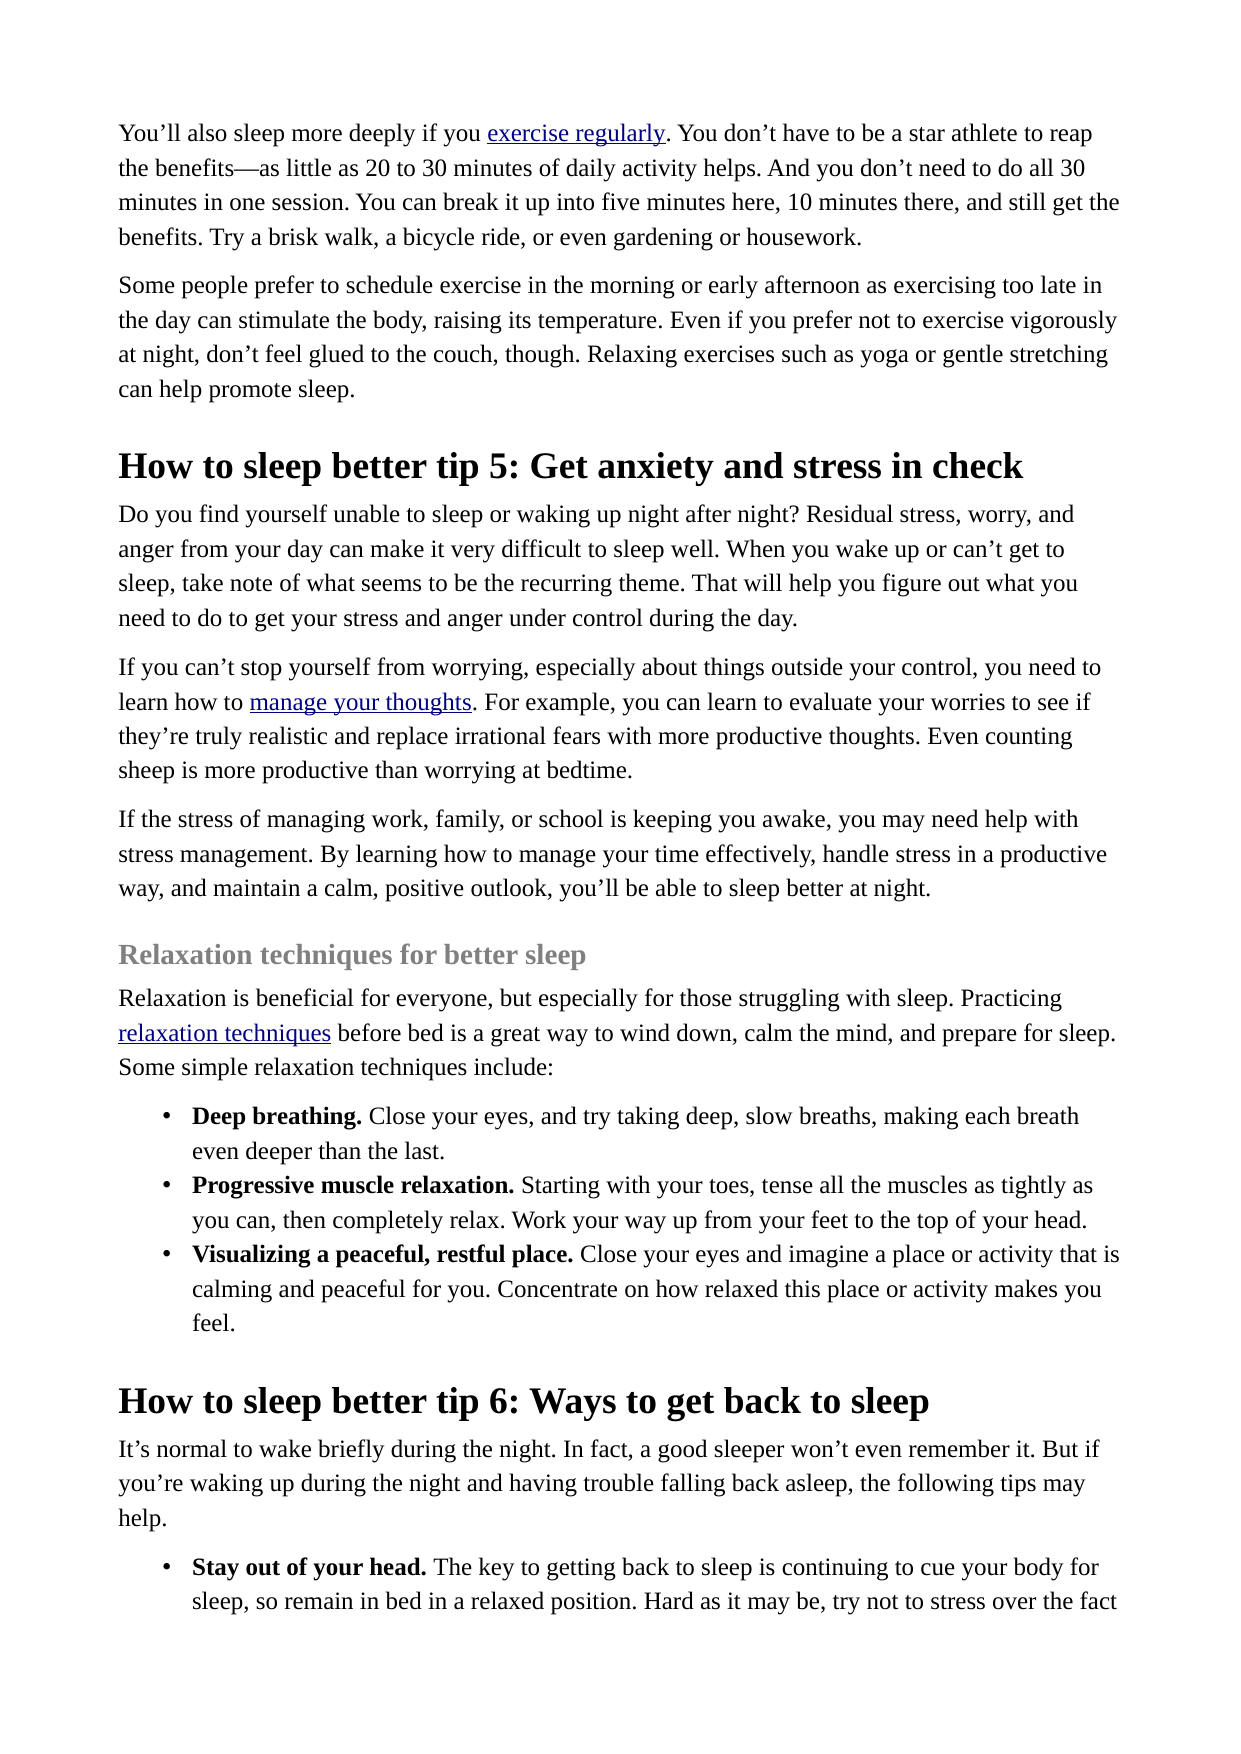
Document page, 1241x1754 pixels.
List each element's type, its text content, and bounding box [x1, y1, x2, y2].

list Visualizing a peaceful, restful place. Close your eyes and imagine a place or activity that is calming and peaceful for you. Concentrate on how relaxed this place or activity makes you feel. [162, 1239, 1122, 1337]
list Stay out of your head. The key to getting back to sleep is continuing to cue your body for sleep, so remain in bed in a relaxed position. Hard as it may be, try not to stress over the fact [162, 1552, 1122, 1615]
text You’ll also sleep more deeply if you exercise regularly. You don’t have to be a star athlete to reap the benefits—as little as 20 to 30 minutes of daily activity helps. And you don’t need to do all 30 minutes in one session. You can break it up into five minutes here, 10 minutes there, and still get the benefits. Try a brisk walk, a bicycle ride, or even gardening or housework. [118, 118, 1122, 250]
subtitle How to sleep better tip 6: Ways to get back to sleep [118, 1378, 1122, 1421]
text If you can’t stop yourself from worrying, especially about things outside your control, you need to learn how to manage your thoughts. For example, you can learn to evaluate your worries to see if they’re truly realistic and replace irrational fears with more productive thoughts. Even counting sheep is more productive than worrying at bedtime. [118, 652, 1122, 784]
subtitle How to sleep better tip 5: Get anxiety and stress in check [118, 444, 1122, 487]
text Relaxation is beneficial for everyone, but especially for those struggling with sleep. Practicing relaxation techniques before bed is a great way to wind down, calm the mind, and prepare for sleep. Some simple relaxation techniques include: [118, 983, 1122, 1081]
text If the stress of managing work, family, or school is keeping you awake, you may need help with stress management. By learning how to manage your time effectively, handle stress in a productive way, and maintain a calm, positive outlook, you’ll be able to sleep better at night. [118, 804, 1122, 902]
text It’s normal to wake briefly during the night. In fact, a good sleeper won’t even remember it. But if you’re waking up during the night and having trouble falling back asleep, the following tips may help. [118, 1434, 1122, 1531]
text Do you find yourself unable to sleep or waking up night after night? Residual stress, worry, and anger from your day can make it very difficult to sleep well. When you wake up or can’t get to sleep, take note of what seems to be the recurring theme. That will help you figure out what you need to do to get your stress and anger under control during the day. [118, 499, 1122, 632]
text Some people prefer to schedule exercise in the morning or early afternoon as exercising too late in the day can stimulate the body, raising its temperature. Even if you prefer not to exercise vigorously at night, don’t feel glued to the couch, though. Relaxing exercises such as yoga or gentle stretching can help promote sleep. [118, 271, 1122, 403]
subtitle Relaxation techniques for better sleep [118, 937, 1122, 971]
list Deep breathing. Close your eyes, and try taking deep, slow breaths, making each breath even deeper than the last. [162, 1101, 1122, 1164]
list Progressive muscle relaxation. Starting with your toes, tense all the muscles as tightly as you can, then completely relax. Work your way up from your feet to the top of your head. [162, 1170, 1122, 1233]
